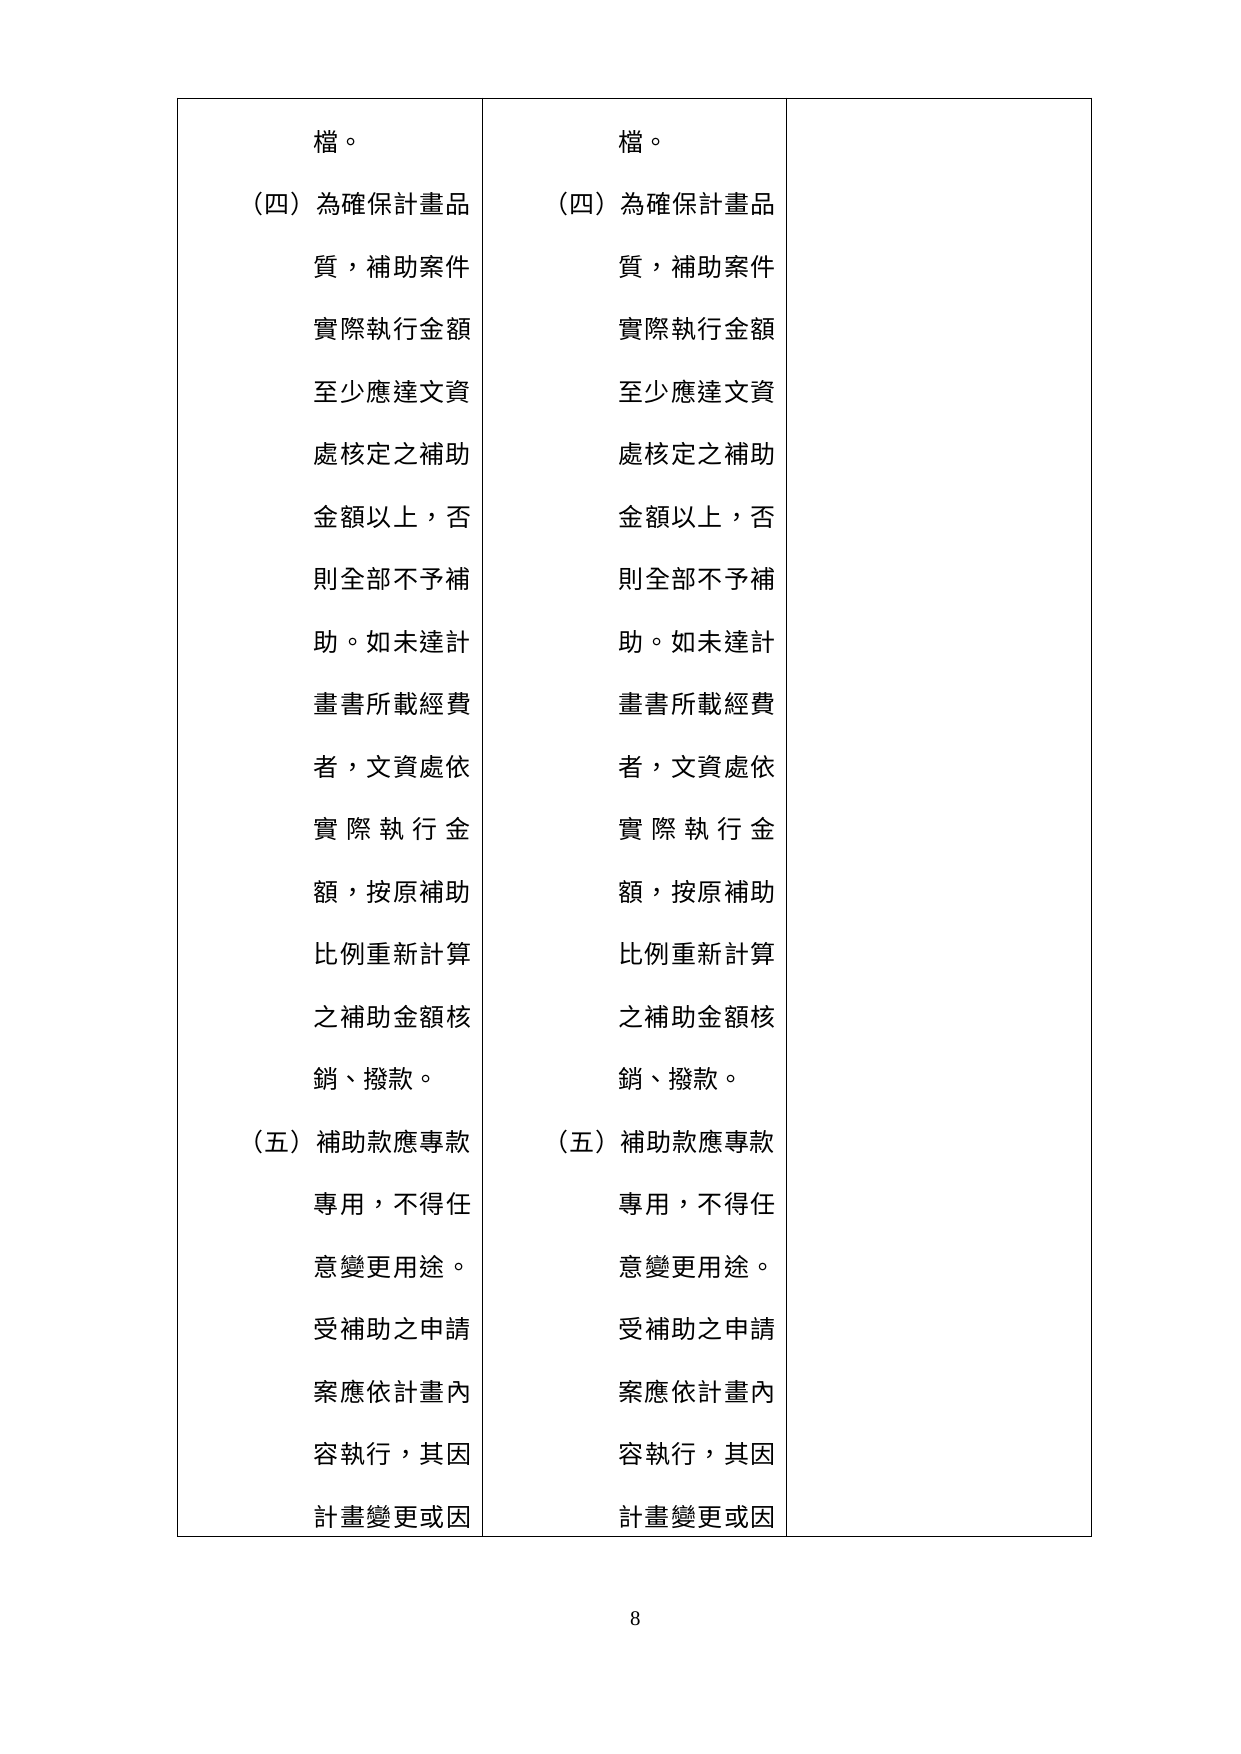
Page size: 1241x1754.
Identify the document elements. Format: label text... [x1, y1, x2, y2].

table_cell 十、請款方式： （一）受補助之申請案應於當年度執行完畢，但有不可歸責之事由或其他特殊原因者，得專案申請核准展延一次，展延期限最長為三個月。 （二）受補助者應於計畫執行完畢後一個月內，備齊受補助額度之黏貼憑證用紙、領據、計畫收入明細表、計畫支出明細表、原始支出憑證、成果報告書（一式二份）送文資處辦理核銷結案。審核通過後，核實撥付款項。經費結報時，所檢附之支出憑證應依政府支出憑證處理要點規定辦理，並應詳列支出用途及全部實支經費總額，同一案件由二個以上機關補助者，應列明各機關實際補助金額。 （三）前款成果報告書應包含以A4格式製作之書面及電子檔。 （四）為確保計畫品質，補助案件實際執行金額至少應達文資處核定之補助金額以上，否則全部不予補助。如未達計畫書所載經費者，文資處依實際執行金額，按原補助比例重新計算之補助金額核銷、撥款。 （五）補助款應專款專用，不得任意變更用途。受補助之申請案應依計畫內容執行，其因計畫變更或因故無法執行者，應即函報各補助機關同意。 （六）補助款倘涉及個人所得者，受補助者應依規扣繳所得稅。 （七）受補助經費中如涉及採購事項，應依政府採購法等相關規定辦理。 （八）受補助經費於補助案件結案時尚有結餘款，應按補助比例繳回，計畫因故無法繼續執行時，除應以書面說明原因外，已請領之款項未執行部分應予繳回。 （九）受補助經費產生之利息或其他衍生收入應一併繳回文資處。 （十）留存受補助案件之原始憑證，應依會計法規定妥善保存與銷毀，已屆保存年限之銷毀，應函報文資處核轉請審計機關同意。如遇有提前銷毀，或有毀損、滅失等情事時，應敘明原因及處理情形，函報文資處核轉審計機關同意。如經發現未確實辦理者，得依情節輕重對該補助案件或受補者酌減嗣後補助款或停止補助一至五年。 （十一）受補助者申請支付款項時，應本誠信原則對所提出支出憑證之支付事實及真實性負責，如有不實，應負相關責任。文資處衡酌受補助者提出支出憑證確有困難或不符效益等特殊情事，得就該部分列明原因，報經主管機關核定後，改以其他佐證資料結報。 [483, 99, 786, 1536]
table_cell [787, 99, 1091, 1536]
table_cell 十、請款方式： （一）受補助之申請案應於當年度執行完畢，但有不可歸責之事由或其他特殊原因者，得專案申請核准展延一次，展延期限最長為三個月。 （二）受補助者應於計畫執行完畢後一個月內，備齊受補助額度之黏貼憑證用紙、領據、計畫收入明細表、計畫支出明細表、原始支出憑證、成果報告書（一式二份）送文資處辦理核銷結案。審核通過後，核實撥付款項。經費結報時，所檢附之支出憑證應依政府支出憑證處理要點規定辦理，並應詳列支出用途及全部實支經費總額，同一案件由二個以上機關補助者，應列明各機關實際補助金額。 （三）前款成果報告書應包含以A4格式製作之書面及電子檔。 （四）為確保計畫品質，補助案件實際執行金額至少應達文資處核定之補助金額以上，否則全部不予補助。如未達計畫書所載經費者，文資處依實際執行金額，按原補助比例重新計算之補助金額核銷、撥款。 （五）補助款應專款專用，不得任意變更用途。受補助之申請案應依計畫內容執行，其因計畫變更或因故無法執行者，應即函報各補助機關同意。 （六）補助款倘涉及個人所得者，受補助者應依規扣繳所得稅。 （七）受補助經費中如涉及採購事項，應依政府採購法等相關規定辦理。 （八）受補助經費於補助案件結案時尚有結餘款，應按補助比例繳回，計畫因故無法繼續執行時，除應以書面說明原因外，已請領之款項未執行部分應予繳回。 （九）受補助經費產生之利息或其他衍生收入應一併繳回文資處。 （十）留存受補助案件之原始憑證，應依會計法規定妥善保存與銷毀，已屆保存年限之銷毀，應函報文資處核轉請審計機關同意。如遇有提前銷毀，或有毀損、滅失等情事時，應敘明原因及處理情形，函報文資處核轉審計機關同意。如經發現未確實辦理者，得依情節輕重對該補助案件或受補者酌減嗣後補助款或停止補助一至五年。 （十一）受補助者申請支付款項時，應本誠信原則對所提出支出憑證之支付事實及真實性負責，如有不實，應負相關責任。文資處衡酌受補助者提出支出憑證確有困難或不符效益等特殊情事，得就該部分列明原因，報經主管機關核定後，改以其他佐證資料結報。 （十二）倘補助經費涉及中央單位補助款，將俟補助款核撥後再撥付予申請人。 [178, 99, 482, 1536]
